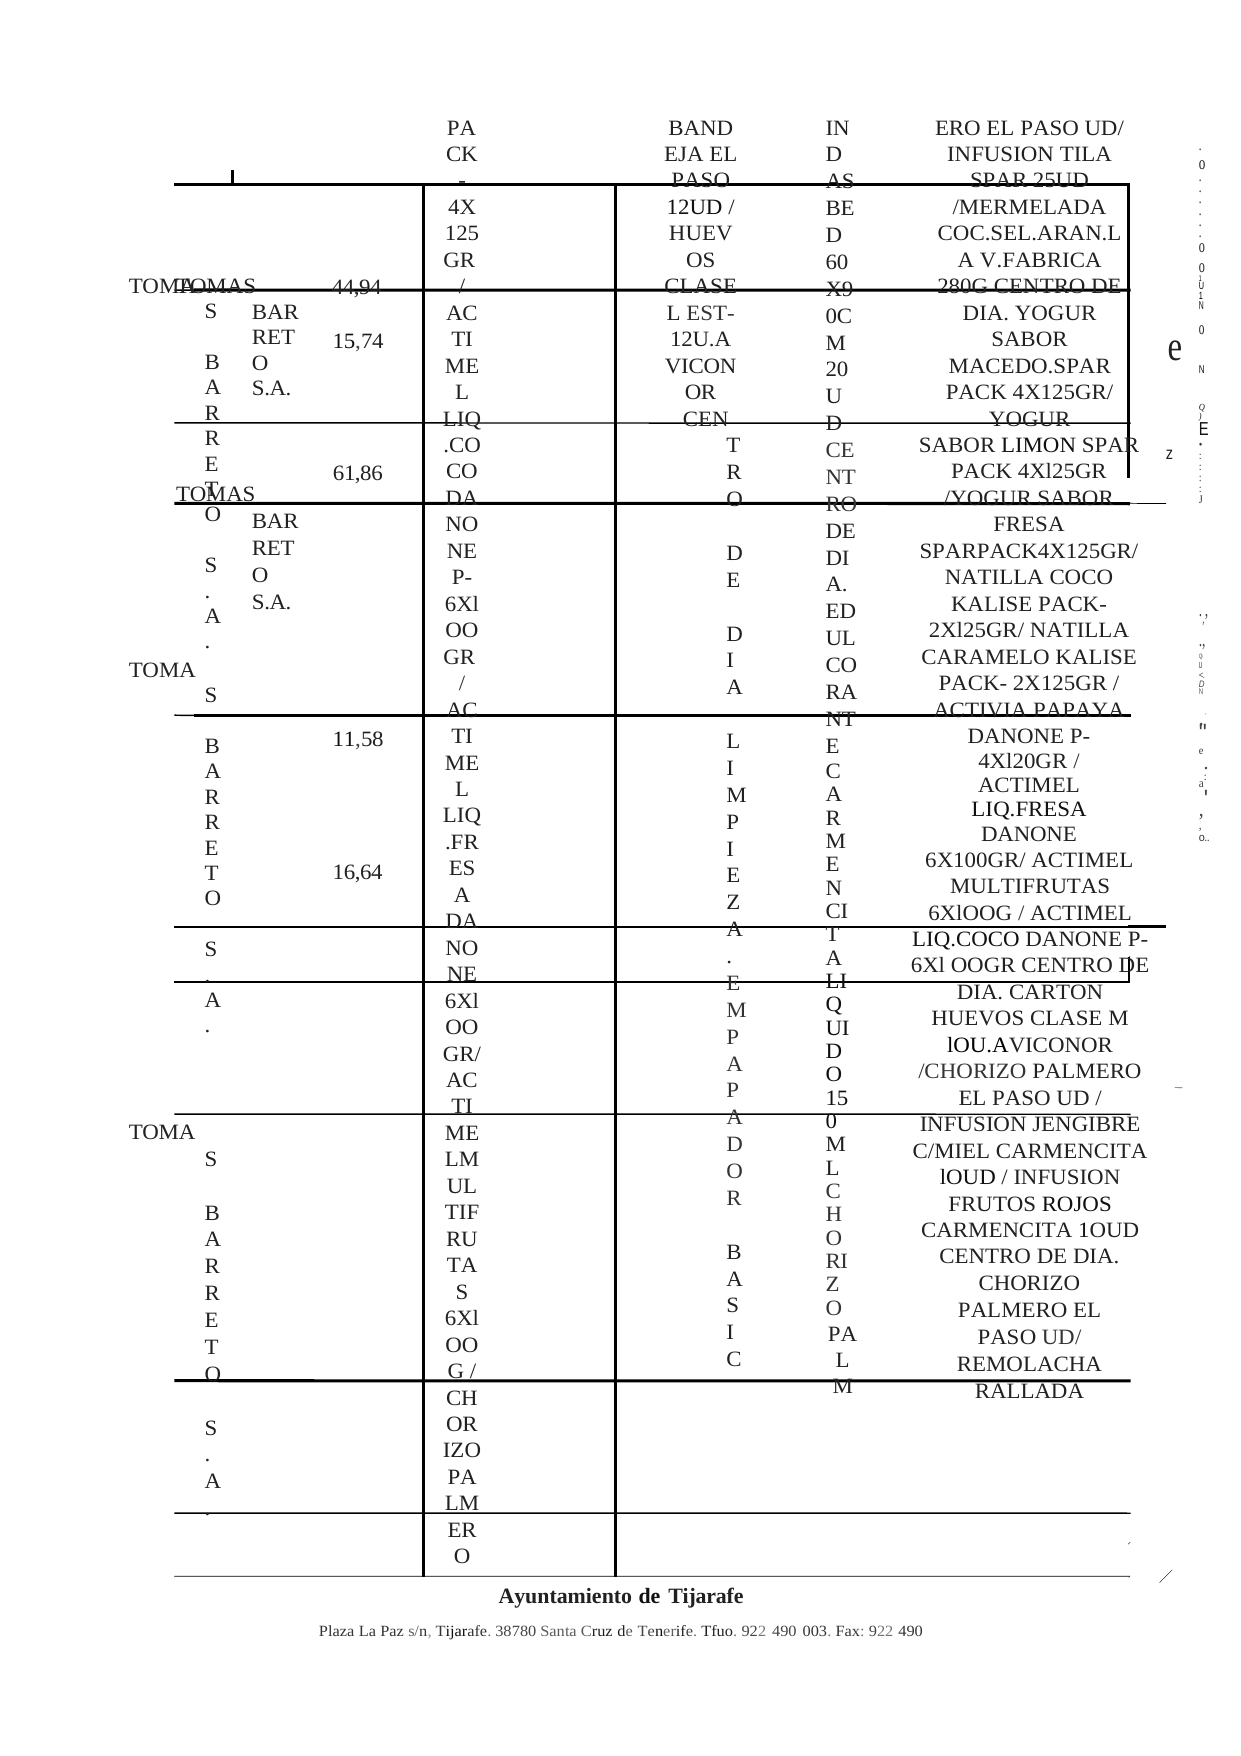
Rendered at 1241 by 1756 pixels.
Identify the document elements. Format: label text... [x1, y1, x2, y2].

text PALMERO EL PASO UD/ INFUSION TILA SPAR 25UD /MERMELADA COC.SEL.ARAN.LA V.FABRICA 280G CENTRO DE DIA. YOGUR SABOR MACEDO.SPAR PACK 4X125GR/ YOGUR [930, 186, 1127, 288]
text 61,86 [333, 460, 418, 485]
text 4Xl20GR / ACTIMEL LIQ.FRESA DANONE [929, 749, 1128, 846]
text CARMENCITA LIQUIDO 150 ML /CHORIZO [825, 983, 839, 1113]
text PACK-4X125GR / ACTIMEL LIQ.COCO DANONE P-6Xl OOGR / ACTIMEL LIQ.FRESA DANONE 6XlOOGR/ ACTIMELMULTIFRUTAS 6XlOOG /CHORIZO PALMERO BANDEJA EL PASO 12UD /HUEVOS CLASE L EST- 12U.AVICONOR [661, 114, 739, 183]
text TOMAS BARRETO S.A. [252, 526, 265, 554]
text [332, 292, 418, 299]
text PACK-4X125GR / ACTIMEL LIQ.COCO DANONE P-6Xl OOGR / ACTIMEL LIQ.FRESA DANONE 6XlOOGR/ ACTIMELMULTIFRUTAS 6XlOOG /CHORIZO PALMERO BANDEJA EL PASO 12UD /HUEVOS CLASE L EST- 12U.AVICONOR [441, 186, 481, 288]
text CENTRO DE DIA LIMPIEZA. EMPAPADOR BASIC INDASBED 60X90CM 20UD CENTRO DE DIA. EDULCORANTE [683, 928, 739, 981]
text PACK-4X125GR / ACTIMEL LIQ.COCO DANONE P-6Xl OOGR / ACTIMEL LIQ.FRESA DANONE 6XlOOGR/ ACTIMELMULTIFRUTAS 6XlOOG /CHORIZO PALMERO BANDEJA EL PASO 12UD /HUEVOS CLASE L EST- 12U.AVICONOR [441, 1383, 481, 1512]
text PACK-4X125GR / ACTIMEL LIQ.COCO DANONE P-6Xl OOGR / ACTIMEL LIQ.FRESA DANONE 6XlOOGR/ ACTIMELMULTIFRUTAS 6XlOOG /CHORIZO PALMERO BANDEJA EL PASO 12UD /HUEVOS CLASE L EST- 12U.AVICONOR [441, 717, 481, 926]
text SABOR LIMON SPAR PACK 4Xl25GR /YOGUR SABOR FRESA SPARPACK4X125GR/ NATILLA COCO KALISE PACK-2Xl25GR/ NATILLA CARAMELO KALISE PACK- 2X125GR / ACTIVIA PAPAYA DANONE P- [909, 504, 1148, 748]
text 44,94 [332, 274, 418, 288]
text u [1199, 660, 1211, 671]
text U1 [1199, 282, 1203, 301]
text CENTRO DE DIA LIMPIEZA. EMPAPADOR BASIC INDASBED 60X90CM 20UD CENTRO DE DIA. EDULCORANTE [683, 424, 739, 501]
text PACK-4X125GR / ACTIMEL LIQ.COCO DANONE P-6Xl OOGR / ACTIMEL LIQ.FRESA DANONE 6XlOOGR/ ACTIMELMULTIFRUTAS 6XlOOG /CHORIZO PALMERO BANDEJA EL PASO 12UD /HUEVOS CLASE L EST- 12U.AVICONOR [441, 292, 481, 422]
text CARMENCITA LIQUIDO 150 ML /CHORIZO [825, 1115, 839, 1319]
text 11,58 [332, 726, 418, 751]
text CENTRO DE DIA. CHORIZO PALMERO EL PASO UD/ REMOLACHA [930, 1243, 1129, 1379]
text CARMENCITA LIQUIDO 150 ML /CHORIZO [825, 928, 839, 981]
text PACK-4X125GR / ACTIMEL LIQ.COCO DANONE P-6Xl OOGR / ACTIMEL LIQ.FRESA DANONE 6XlOOGR/ ACTIMELMULTIFRUTAS 6XlOOG /CHORIZO PALMERO BANDEJA EL PASO 12UD /HUEVOS CLASE L EST- 12U.AVICONOR [661, 186, 739, 288]
text o o [1199, 252, 1203, 271]
text o.. [1199, 832, 1211, 843]
text N [1199, 689, 1211, 696]
text CARMENCITA LIQUIDO 150 ML /CHORIZO [825, 759, 839, 926]
text Q) [1199, 655, 1213, 660]
text PACK-4X125GR / ACTIMEL LIQ.COCO DANONE P-6Xl OOGR / ACTIMEL LIQ.FRESA DANONE 6XlOOGR/ ACTIMELMULTIFRUTAS 6XlOOG /CHORIZO PALMERO BANDEJA EL PASO 12UD /HUEVOS CLASE L EST- 12U.AVICONOR [441, 505, 481, 714]
text 1 [1199, 276, 1211, 282]
text PACK-4X125GR / ACTIMEL LIQ.COCO DANONE P-6Xl OOGR / ACTIMEL LIQ.FRESA DANONE 6XlOOGR/ ACTIMELMULTIFRUTAS 6XlOOG /CHORIZO PALMERO BANDEJA EL PASO 12UD /HUEVOS CLASE L EST- 12U.AVICONOR [441, 1115, 481, 1379]
text .,,., [1199, 597, 1210, 651]
text CENTRO DE DIA LIMPIEZA. EMPAPADOR BASIC INDASBED 60X90CM 20UD CENTRO DE DIA. EDULCORANTE [683, 717, 739, 926]
text PALMERO EL PASO UD/ INFUSION TILA SPAR 25UD /MERMELADA COC.SEL.ARAN.LA V.FABRICA 280G CENTRO DE DIA. YOGUR SABOR MACEDO.SPAR PACK 4X125GR/ YOGUR [930, 114, 1129, 183]
text .·"e.a:,', [1199, 698, 1210, 832]
text CENTRO DE DIA LIMPIEZA. EMPAPADOR BASIC INDASBED 60X90CM 20UD CENTRO DE DIA. EDULCORANTE [825, 292, 839, 422]
text TOMAS BARRETO S.A. [252, 578, 265, 614]
text No N [1199, 301, 1203, 376]
text PACK-4X125GR / ACTIMEL LIQ.COCO DANONE P-6Xl OOGR / ACTIMEL LIQ.FRESA DANONE 6XlOOGR/ ACTIMELMULTIFRUTAS 6XlOOG /CHORIZO PALMERO BANDEJA EL PASO 12UD /HUEVOS CLASE L EST- 12U.AVICONOR [661, 292, 739, 404]
text LIQ.COCO DANONE P-6Xl OOGR CENTRO DE DIA. CARTON HUEVOS CLASE M lOU.AVICONOR /CHORIZO PALMERO EL PASO UD / INFUSION JENGIBRE C/MIEL CARMENCITA lOUD / INFUSION FRUTOS ROJOS CARMENCITA 1OUD [906, 928, 1152, 1242]
text <.D [1199, 671, 1211, 689]
text 15,74 [332, 328, 418, 353]
text CENTRO DE DIA LIMPIEZA. EMPAPADOR BASIC INDASBED 60X90CM 20UD CENTRO DE DIA. EDULCORANTE [683, 1115, 739, 1379]
text PALMERO EL PASO UD/ INFUSION TILA SPAR 25UD /MERMELADA COC.SEL.ARAN.LA V.FABRICA 280G CENTRO DE DIA. YOGUR SABOR MACEDO.SPAR PACK 4X125GR/ YOGUR [930, 292, 1127, 422]
text CENTRO DE DIA LIMPIEZA. EMPAPADOR BASIC INDASBED 60X90CM 20UD CENTRO DE DIA. EDULCORANTE [825, 505, 839, 714]
text .o...... [1199, 142, 1203, 241]
text PACK-4X125GR / ACTIMEL LIQ.COCO DANONE P-6Xl OOGR / ACTIMEL LIQ.FRESA DANONE 6XlOOGR/ ACTIMELMULTIFRUTAS 6XlOOG /CHORIZO PALMERO BANDEJA EL PASO 12UD /HUEVOS CLASE L EST- 12U.AVICONOR [441, 983, 481, 1113]
text CENTRO DE DIA LIMPIEZA. EMPAPADOR BASIC INDASBED 60X90CM 20UD CENTRO DE DIA. EDULCORANTE [683, 505, 739, 714]
text RALLADA [930, 1383, 1129, 1403]
text Q) [1199, 403, 1206, 421]
text 16,64 [332, 859, 418, 884]
text 6X100GR/ ACTIMEL MULTIFRUTAS 6XlOOG / ACTIMEL [906, 847, 1152, 926]
text e [1167, 323, 1182, 369]
text CENTRO DE DIA LIMPIEZA. EMPAPADOR BASIC INDASBED 60X90CM 20UD CENTRO DE DIA. EDULCORANTE [683, 983, 739, 1113]
text SABOR LIMON SPAR PACK 4Xl25GR /YOGUR SABOR FRESA SPARPACK4X125GR/ NATILLA COCO KALISE PACK-2Xl25GR/ NATILLA CARAMELO KALISE PACK- 2X125GR / ACTIVIA PAPAYA DANONE P- [909, 432, 1148, 503]
text TOMAS BARRETO S.A. [252, 366, 265, 400]
